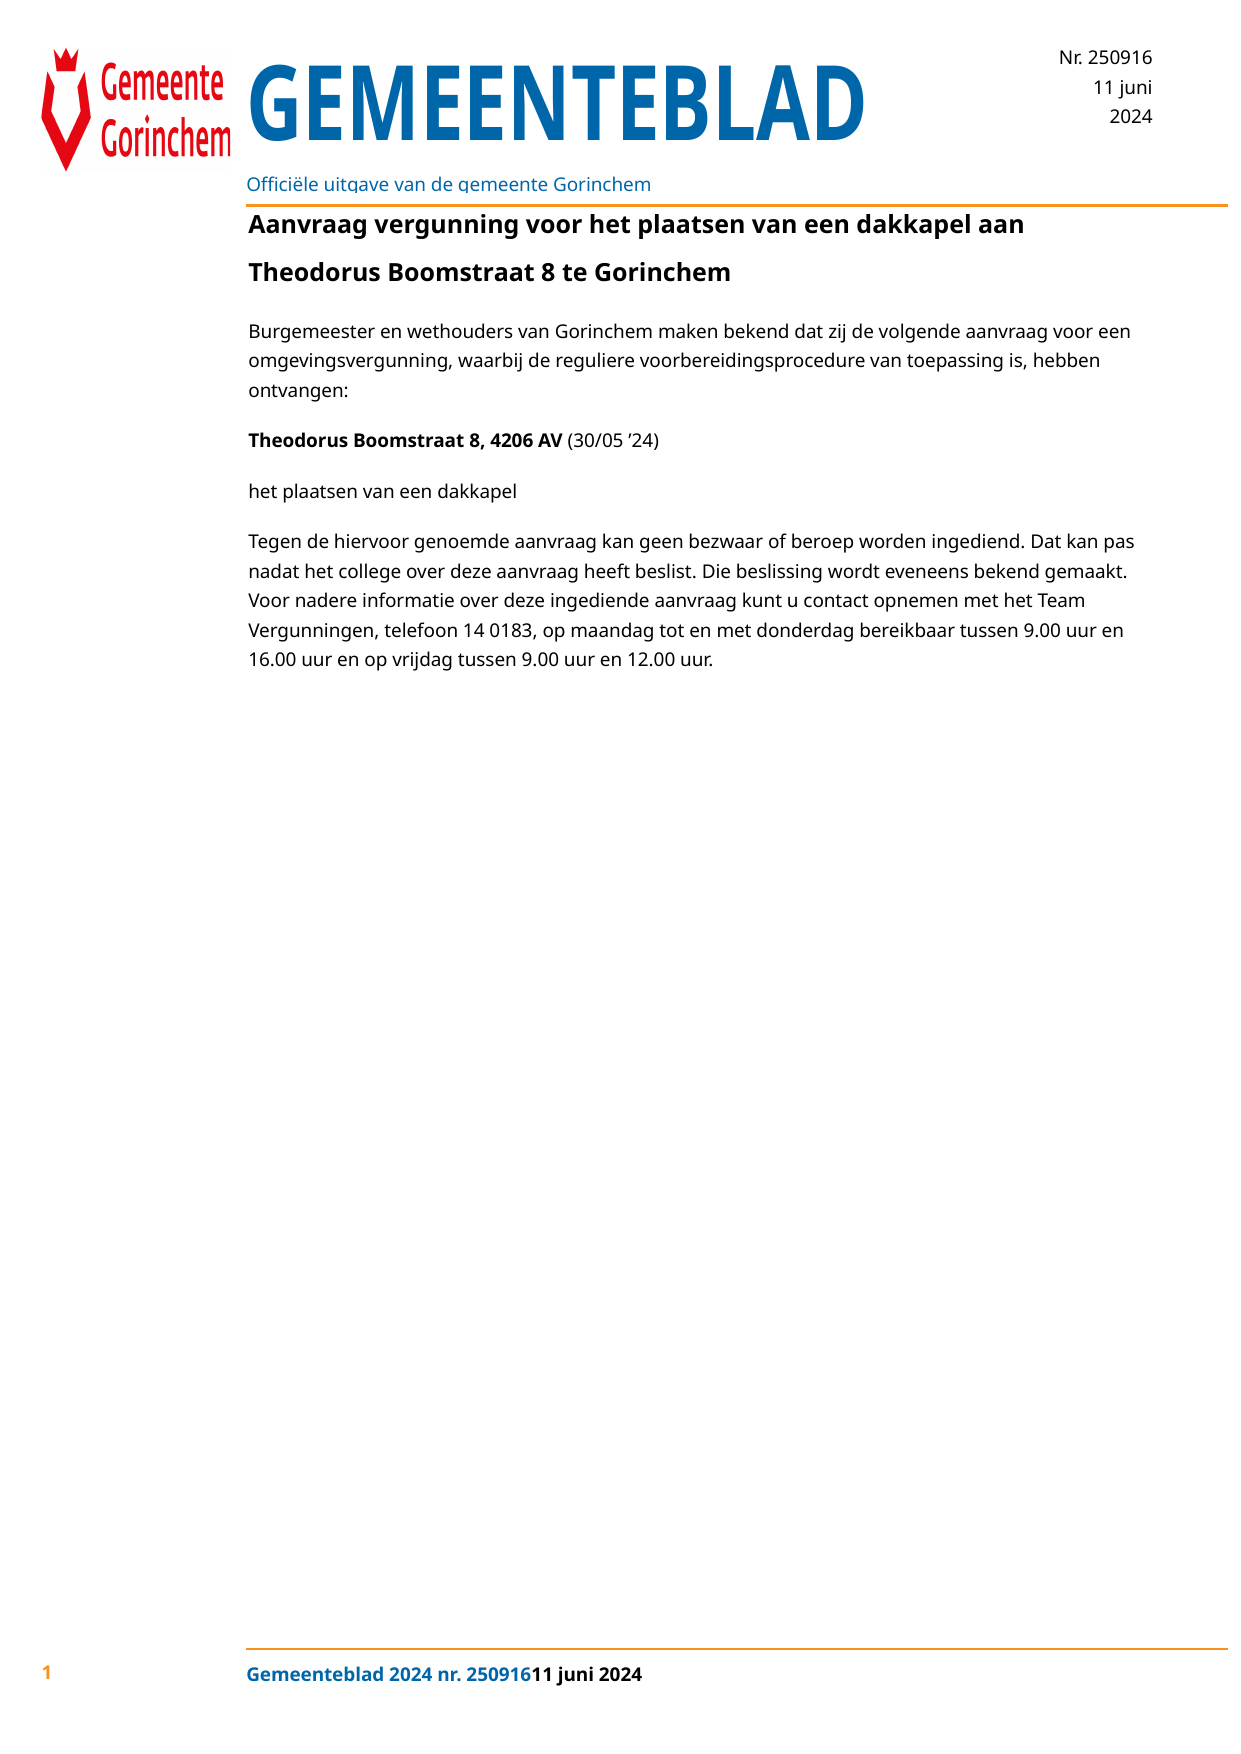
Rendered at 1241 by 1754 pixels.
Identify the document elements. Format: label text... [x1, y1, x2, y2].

text Aanvraag vergunning voor het plaatsen van een dakkapel aan Theodorus Boomstraat 8 te Gorinchem [248, 207, 1152, 288]
text Theodorus Boomstraat 8, 4206 AV (30/05 ’24) [248, 427, 1152, 453]
picture [41, 47, 231, 172]
text het plaatsen van een dakkapel [248, 478, 1152, 504]
text Tegen de hiervoor genoemde aanvraag kan geen bezwaar of beroep worden ingediend. Dat kan pas nadat het college over deze aanvraag heeft beslist. Die beslissing wordt eveneens bekend gemaakt. Voor nadere informatie over deze ingediende aanvraag kunt u contact opnemen met het Team Vergunningen, telefoon 14 0183, op maandag tot en met donderdag bereikbaar tussen 9.00 uur en 16.00 uur en op vrijdag tussen 9.00 uur en 12.00 uur. [248, 528, 1152, 672]
text Burgemeester en wethouders van Gorinchem maken bekend dat zij de volgende aanvraag voor een omgevingsvergunning, waarbij de reguliere voorbereidingsprocedure van toepassing is, hebben ontvangen: [248, 318, 1152, 403]
